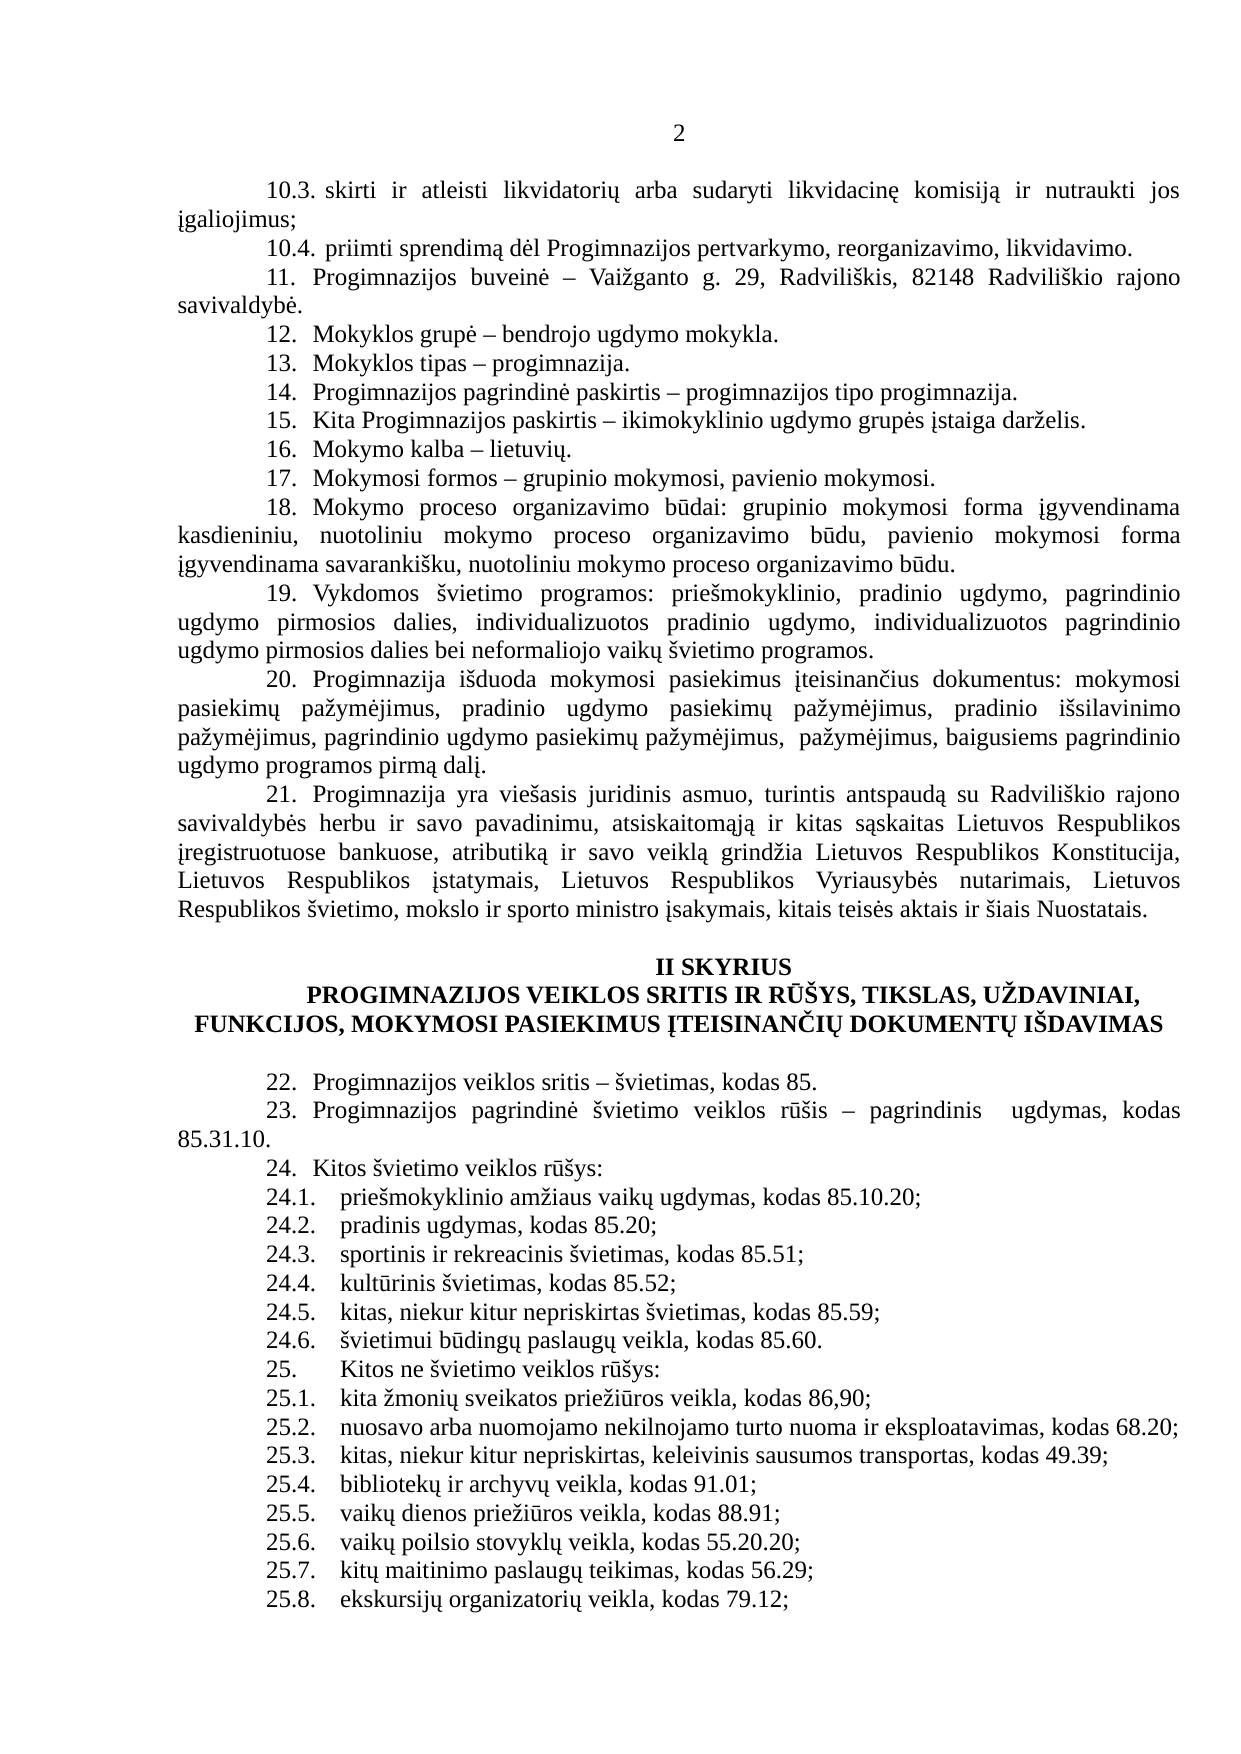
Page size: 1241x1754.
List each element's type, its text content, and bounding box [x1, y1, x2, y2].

text 24.1. priešmokyklinio amžiaus vaikų ugdymas, kodas 85.10.20; [177, 1182, 1181, 1211]
text 25.8. ekskursijų organizatorių veikla, kodas 79.12; [177, 1584, 1181, 1613]
text 24.6. švietimui būdingų paslaugų veikla, kodas 85.60. [177, 1326, 1181, 1354]
text 25.6. vaikų poilsio stovyklų veikla, kodas 55.20.20; [177, 1527, 1181, 1556]
text 13. Mokyklos tipas – progimnazija. [177, 348, 1181, 377]
text 24.4. kultūrinis švietimas, kodas 85.52; [177, 1268, 1181, 1297]
text 25. Kitos ne švietimo veiklos rūšys: [177, 1354, 1181, 1383]
text II SKYRIUS [177, 952, 1181, 981]
text 24. Kitos švietimo veiklos rūšys: [177, 1153, 1181, 1182]
text 19. Vykdomos švietimo programos: priešmokyklinio, pradinio ugdymo, pagrindinio ugdymo pirmosios dalies, individualizuotos pradinio ugdymo, individualizuotos pagrindinio ugdymo pirmosios dalies bei neformaliojo vaikų švietimo programos. [177, 578, 1181, 664]
text 24.3. sportinis ir rekreacinis švietimas, kodas 85.51; [177, 1239, 1181, 1268]
text 11. Progimnazijos buveinė – Vaižganto g. 29, Radviliškis, 82148 Radviliškio rajono savivaldybė. [177, 262, 1181, 319]
text 21. Progimnazija yra viešasis juridinis asmuo, turintis antspaudą su Radviliškio rajono savivaldybės herbu ir savo pavadinimu, atsiskaitomąją ir kitas sąskaitas Lietuvos Respublikos įregistruotuose bankuose, atributiką ir savo veiklą grindžia Lietuvos Respublikos Konstitucija, Lietuvos Respublikos įstatymais, Lietuvos Respublikos Vyriausybės nutarimais, Lietuvos Respublikos švietimo, mokslo ir sporto ministro įsakymais, kitais teisės aktais ir šiais Nuostatais. [177, 779, 1181, 923]
text 25.2. nuosavo arba nuomojamo nekilnojamo turto nuoma ir eksploatavimas, kodas 68.20; [177, 1412, 1181, 1441]
text 24.2. pradinis ugdymas, kodas 85.20; [177, 1211, 1181, 1239]
text 25.7. kitų maitinimo paslaugų teikimas, kodas 56.29; [177, 1556, 1181, 1584]
text 20. Progimnazija išduoda mokymosi pasiekimus įteisinančius dokumentus: mokymosi pasiekimų pažymėjimus, pradinio ugdymo pasiekimų pažymėjimus, pradinio išsilavinimo pažymėjimus, pagrindinio ugdymo pasiekimų pažymėjimus, pažymėjimus, baigusiems pagrindinio ugdymo programos pirmą dalį. [177, 664, 1181, 779]
text 10.4. priimti sprendimą dėl Progimnazijos pertvarkymo, reorganizavimo, likvidavimo. [177, 233, 1181, 262]
text 25.4. bibliotekų ir archyvų veikla, kodas 91.01; [177, 1469, 1181, 1498]
text 14. Progimnazijos pagrindinė paskirtis – progimnazijos tipo progimnazija. [177, 377, 1181, 406]
text 18. Mokymo proceso organizavimo būdai: grupinio mokymosi forma įgyvendinama kasdieniniu, nuotoliniu mokymo proceso organizavimo būdu, pavienio mokymosi forma įgyvendinama savarankišku, nuotoliniu mokymo proceso organizavimo būdu. [177, 492, 1181, 578]
text PROGIMNAZIJOS VEIKLOS SRITIS IR RŪŠYS, TIKSLAS, UŽDAVINIAI, FUNKCIJOS, MOKYMOSI PASIEKIMUS ĮTEISINANČIŲ DOKUMENTŲ IŠDAVIMAS [177, 981, 1181, 1038]
text 15. Kita Progimnazijos paskirtis – ikimokyklinio ugdymo grupės įstaiga darželis. [177, 406, 1181, 434]
text 23. Progimnazijos pagrindinė švietimo veiklos rūšis – pagrindinis ugdymas, kodas 85.31.10. [177, 1096, 1181, 1153]
text 10.3. skirti ir atleisti likvidatorių arba sudaryti likvidacinę komisiją ir nutraukti jos įgaliojimus; [177, 176, 1181, 233]
text 17. Mokymosi formos – grupinio mokymosi, pavienio mokymosi. [177, 463, 1181, 492]
text 25.3. kitas, niekur kitur nepriskirtas, keleivinis sausumos transportas, kodas 49.39; [177, 1441, 1181, 1469]
text 24.5. kitas, niekur kitur nepriskirtas švietimas, kodas 85.59; [177, 1297, 1181, 1326]
text 25.1. kita žmonių sveikatos priežiūros veikla, kodas 86,90; [177, 1383, 1181, 1412]
text 12. Mokyklos grupė – bendrojo ugdymo mokykla. [177, 319, 1181, 348]
text 22. Progimnazijos veiklos sritis – švietimas, kodas 85. [177, 1067, 1181, 1096]
text 16. Mokymo kalba – lietuvių. [177, 434, 1181, 463]
text 25.5. vaikų dienos priežiūros veikla, kodas 88.91; [177, 1498, 1181, 1527]
